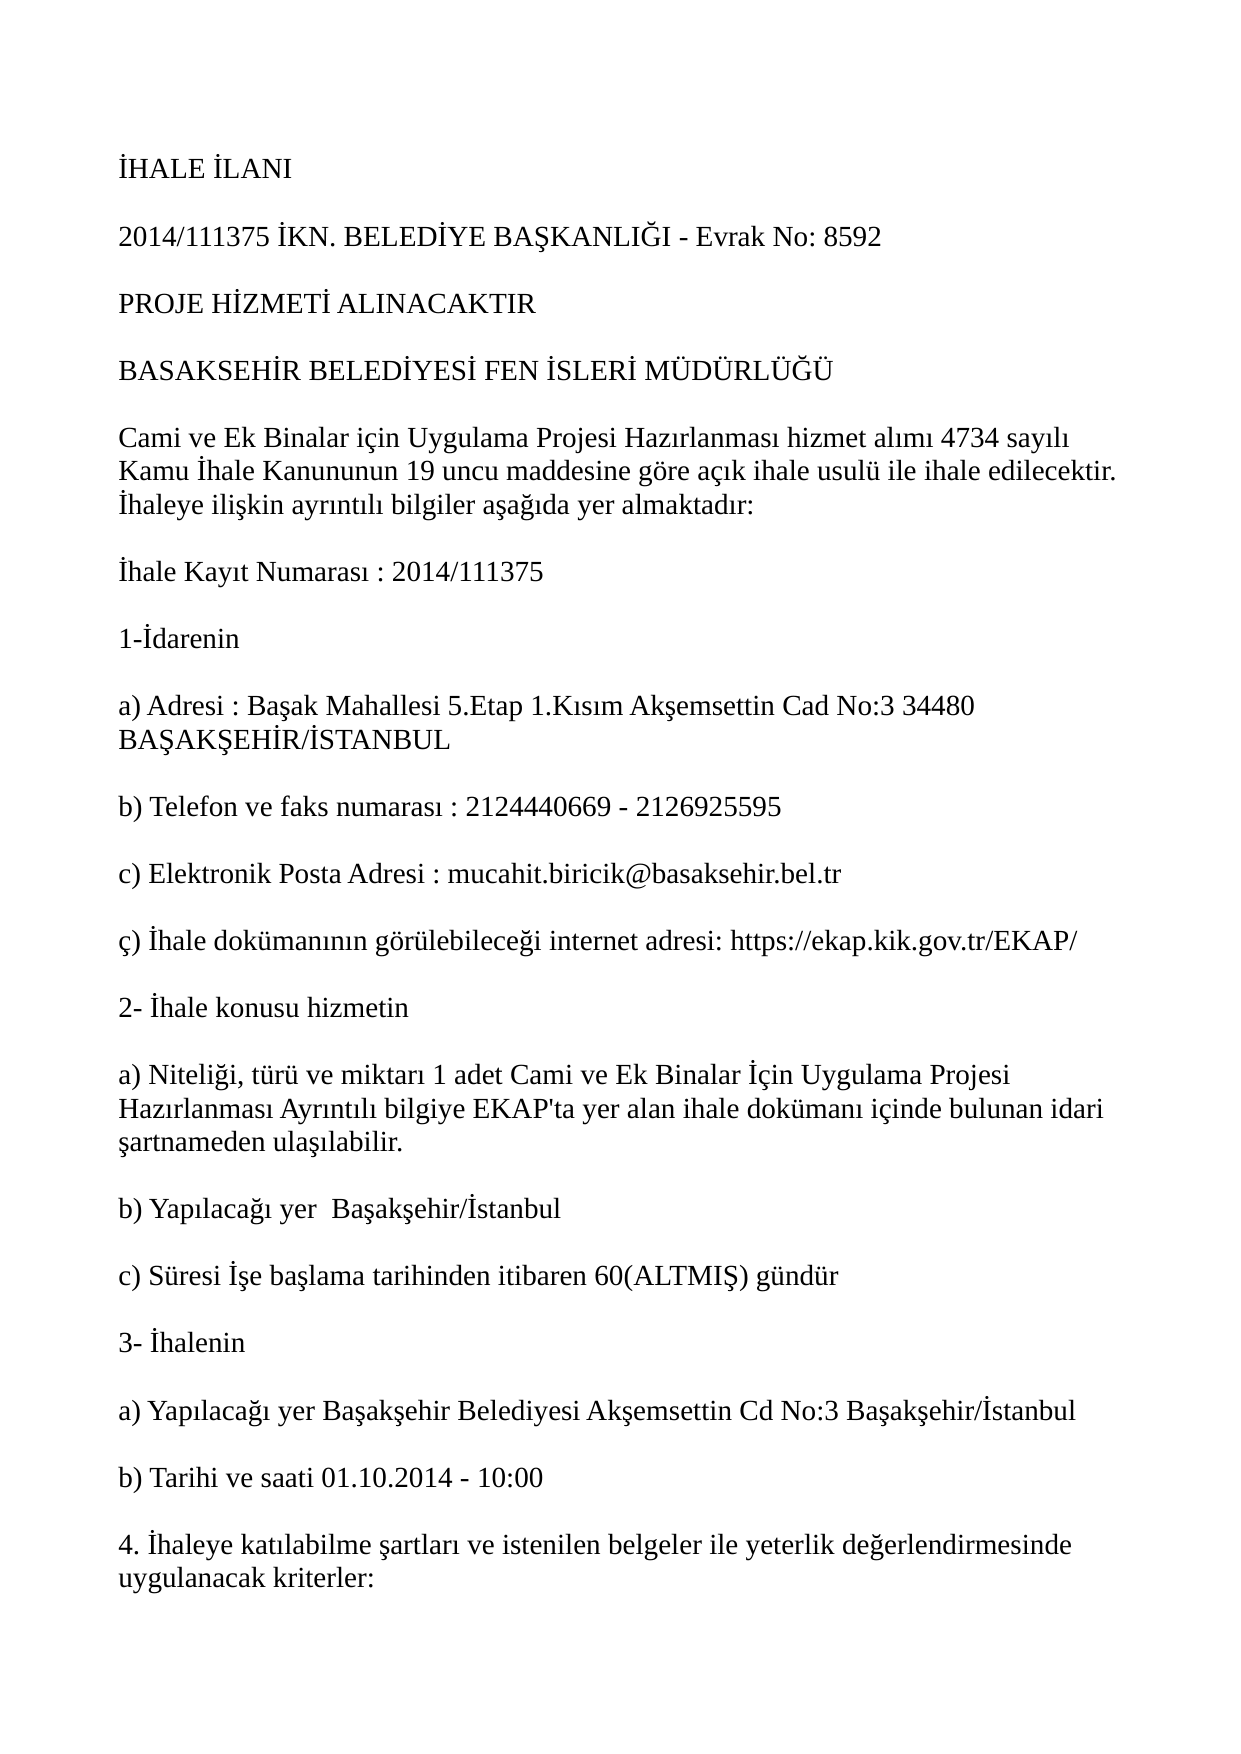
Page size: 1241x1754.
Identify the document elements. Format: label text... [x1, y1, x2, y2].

text 2- İhale konusu hizmetin [118, 990, 1122, 1024]
text PROJE HİZMETİ ALINACAKTIR [118, 286, 1122, 319]
text c) Süresi İşe başlama tarihinden itibaren 60(ALTMIŞ) gündür [118, 1258, 1122, 1292]
text b) Yapılacağı yer Başakşehir/İstanbul [118, 1191, 1122, 1225]
text a) Niteliği, türü ve miktarı 1 adet Cami ve Ek Binalar İçin Uygulama Projesi Hazırlanması Ayrıntılı bilgiye EKAP'ta yer alan ihale dokümanı içinde bulunan idari şartnameden ulaşılabilir. [118, 1057, 1122, 1158]
text b) Telefon ve faks numarası : 2124440669 - 2126925595 [118, 789, 1122, 822]
text 4. İhaleye katılabilme şartları ve istenilen belgeler ile yeterlik değerlendirmesinde uygulanacak kriterler: [118, 1527, 1122, 1594]
text c) Elektronik Posta Adresi : mucahit.biricik@basaksehir.bel.tr [118, 856, 1122, 889]
text a) Yapılacağı yer Başakşehir Belediyesi Akşemsettin Cd No:3 Başakşehir/İstanbul [118, 1393, 1122, 1426]
text İHALE İLANI [118, 118, 1122, 185]
text 1-İdarenin [118, 621, 1122, 655]
text Cami ve Ek Binalar için Uygulama Projesi Hazırlanması hizmet alımı 4734 sayılı Kamu İhale Kanununun 19 uncu maddesine göre açık ihale usulü ile ihale edilecektir. İhaleye ilişkin ayrıntılı bilgiler aşağıda yer almaktadır: [118, 420, 1122, 521]
text a) Adresi : Başak Mahallesi 5.Etap 1.Kısım Akşemsettin Cad No:3 34480 BAŞAKŞEHİR/İSTANBUL [118, 688, 1122, 755]
text 3- İhalenin [118, 1326, 1122, 1359]
text 2014/111375 İKN. BELEDİYE BAŞKANLIĞI - Evrak No: 8592 [118, 219, 1122, 252]
text BASAKSEHİR BELEDİYESİ FEN İSLERİ MÜDÜRLÜĞÜ [118, 353, 1122, 386]
text ç) İhale dokümanının görülebileceği internet adresi: https://ekap.kik.gov.tr/EKAP/ [118, 923, 1122, 957]
text İhale Kayıt Numarası : 2014/111375 [118, 554, 1122, 588]
text b) Tarihi ve saati 01.10.2014 - 10:00 [118, 1460, 1122, 1493]
